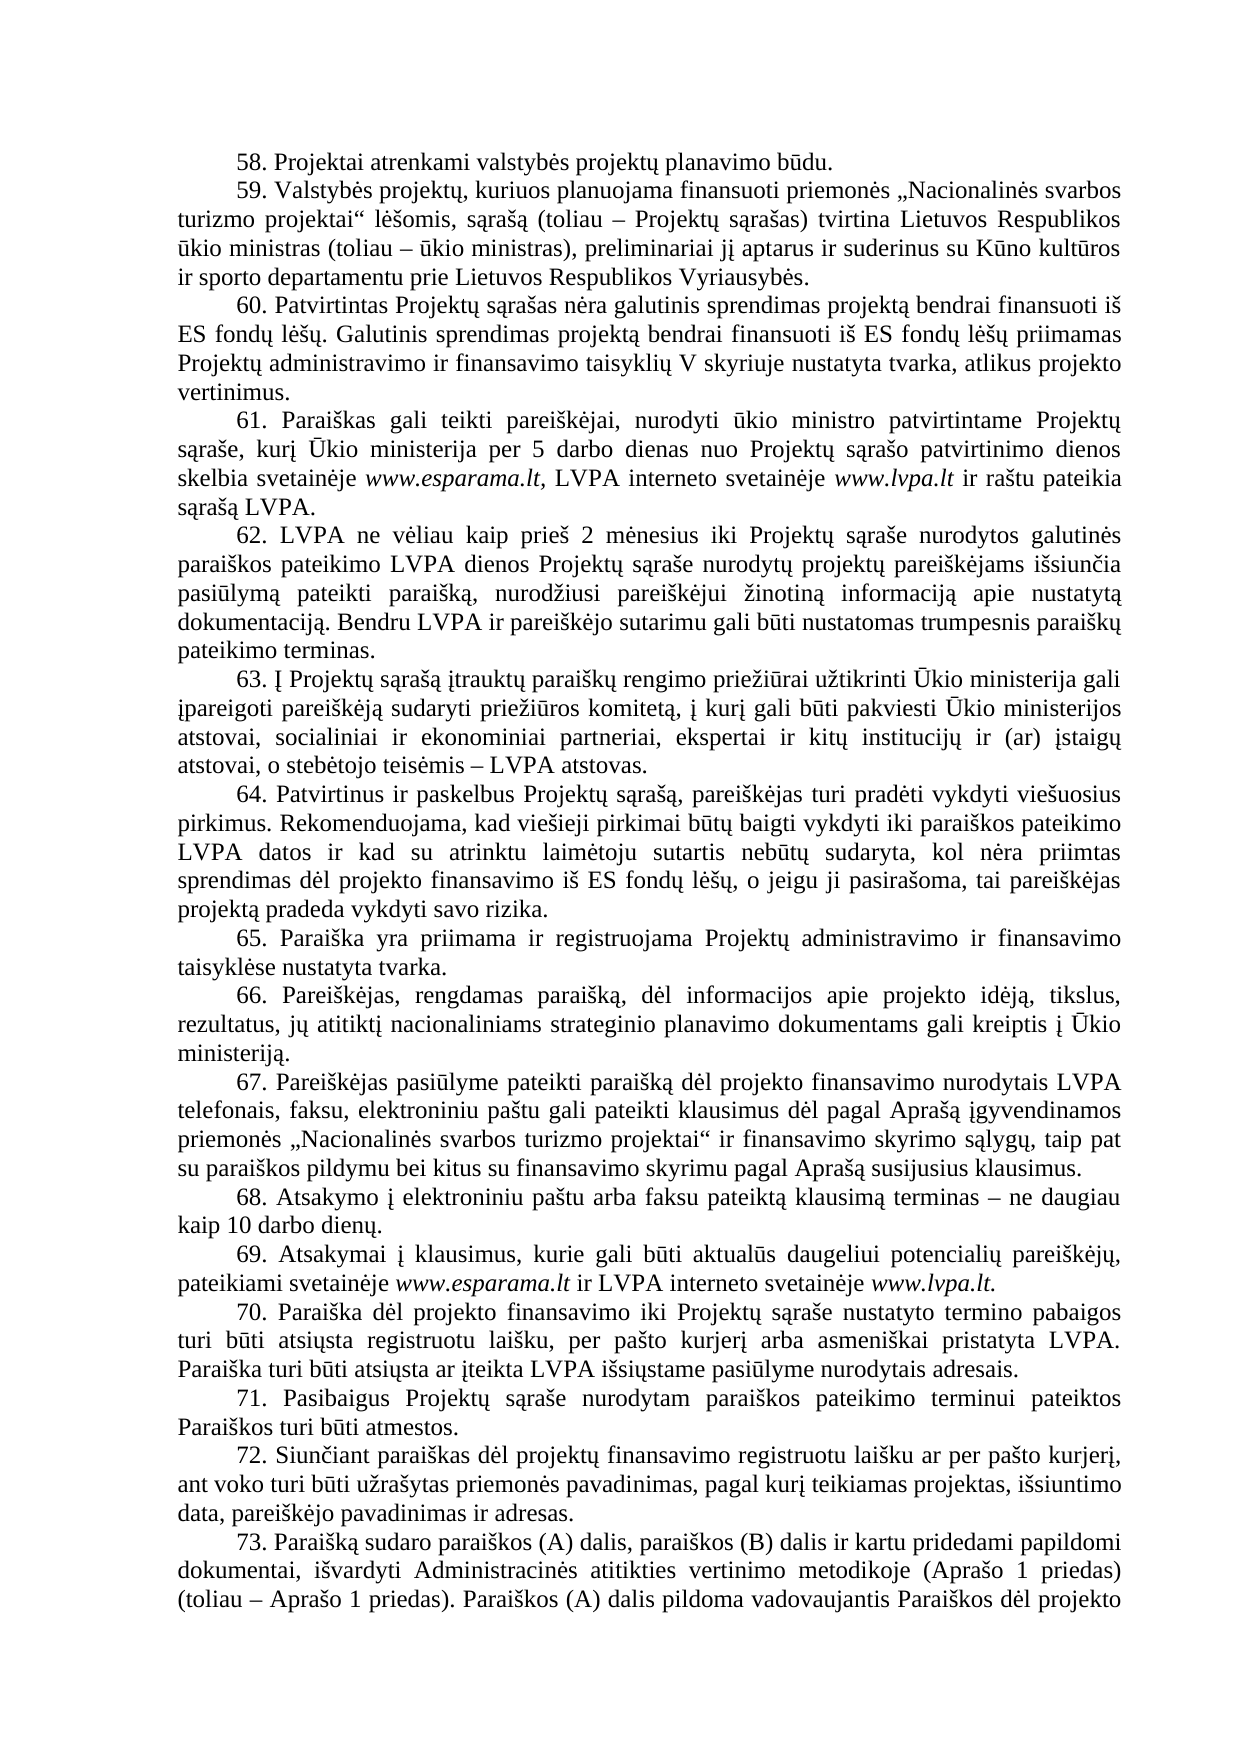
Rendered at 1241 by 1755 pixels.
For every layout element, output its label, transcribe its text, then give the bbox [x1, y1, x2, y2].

text 69. Atsakymai į klausimus, kurie gali būti aktualūs daugeliui potencialių pareiškėjų, pateikiami svetainėje www.esparama.lt ir LVPA interneto svetainėje www.lvpa.lt. [177, 1239, 1122, 1297]
text 62. LVPA ne vėliau kaip prieš 2 mėnesius iki Projektų sąraše nurodytos galutinės paraiškos pateikimo LVPA dienos Projektų sąraše nurodytų projektų pareiškėjams išsiunčia pasiūlymą pateikti paraišką, nurodžiusi pareiškėjui žinotiną informaciją apie nustatytą dokumentaciją. Bendru LVPA ir pareiškėjo sutarimu gali būti nustatomas trumpesnis paraiškų pateikimo terminas. [177, 521, 1122, 664]
text 60. Patvirtintas Projektų sąrašas nėra galutinis sprendimas projektą bendrai finansuoti iš ES fondų lėšų. Galutinis sprendimas projektą bendrai finansuoti iš ES fondų lėšų priimamas Projektų administravimo ir finansavimo taisyklių V skyriuje nustatyta tvarka, atlikus projekto vertinimus. [177, 291, 1122, 406]
text 66. Pareiškėjas, rengdamas paraišką, dėl informacijos apie projekto idėją, tikslus, rezultatus, jų atitiktį nacionaliniams strateginio planavimo dokumentams gali kreiptis į Ūkio ministeriją. [177, 981, 1122, 1067]
text 61. Paraiškas gali teikti pareiškėjai, nurodyti ūkio ministro patvirtintame Projektų sąraše, kurį Ūkio ministerija per 5 darbo dienas nuo Projektų sąrašo patvirtinimo dienos skelbia svetainėje www.esparama.lt, LVPA interneto svetainėje www.lvpa.lt ir raštu pateikia sąrašą LVPA. [177, 406, 1122, 521]
text 68. Atsakymo į elektroniniu paštu arba faksu pateiktą klausimą terminas – ne daugiau kaip 10 darbo dienų. [177, 1182, 1122, 1239]
text 63. Į Projektų sąrašą įtrauktų paraiškų rengimo priežiūrai užtikrinti Ūkio ministerija gali įpareigoti pareiškėją sudaryti priežiūros komitetą, į kurį gali būti pakviesti Ūkio ministerijos atstovai, socialiniai ir ekonominiai partneriai, ekspertai ir kitų institucijų ir (ar) įstaigų atstovai, o stebėtojo teisėmis – LVPA atstovas. [177, 664, 1122, 779]
text 64. Patvirtinus ir paskelbus Projektų sąrašą, pareiškėjas turi pradėti vykdyti viešuosius pirkimus. Rekomenduojama, kad viešieji pirkimai būtų baigti vykdyti iki paraiškos pateikimo LVPA datos ir kad su atrinktu laimėtoju sutartis nebūtų sudaryta, kol nėra priimtas sprendimas dėl projekto finansavimo iš ES fondų lėšų, o jeigu ji pasirašoma, tai pareiškėjas projektą pradeda vykdyti savo rizika. [177, 779, 1122, 923]
text 58. Projektai atrenkami valstybės projektų planavimo būdu. [177, 147, 1122, 176]
text 65. Paraiška yra priimama ir registruojama Projektų administravimo ir finansavimo taisyklėse nustatyta tvarka. [177, 923, 1122, 981]
text 67. Pareiškėjas pasiūlyme pateikti paraišką dėl projekto finansavimo nurodytais LVPA telefonais, faksu, elektroniniu paštu gali pateikti klausimus dėl pagal Aprašą įgyvendinamos priemonės „Nacionalinės svarbos turizmo projektai“ ir finansavimo skyrimo sąlygų, taip pat su paraiškos pildymu bei kitus su finansavimo skyrimu pagal Aprašą susijusius klausimus. [177, 1067, 1122, 1182]
text 59. Valstybės projektų, kuriuos planuojama finansuoti priemonės „Nacionalinės svarbos turizmo projektai“ lėšomis, sąrašą (toliau – Projektų sąrašas) tvirtina Lietuvos Respublikos ūkio ministras (toliau – ūkio ministras), preliminariai jį aptarus ir suderinus su Kūno kultūros ir sporto departamentu prie Lietuvos Respublikos Vyriausybės. [177, 176, 1122, 291]
text 72. Siunčiant paraiškas dėl projektų finansavimo registruotu laišku ar per pašto kurjerį, ant voko turi būti užrašytas priemonės pavadinimas, pagal kurį teikiamas projektas, išsiuntimo data, pareiškėjo pavadinimas ir adresas. [177, 1441, 1122, 1527]
text 71. Pasibaigus Projektų sąraše nurodytam paraiškos pateikimo terminui pateiktos Paraiškos turi būti atmestos. [177, 1383, 1122, 1441]
text 73. Paraišką sudaro paraiškos (A) dalis, paraiškos (B) dalis ir kartu pridedami papildomi dokumentai, išvardyti Administracinės atitikties vertinimo metodikoje (Aprašo 1 priedas) (toliau – Aprašo 1 priedas). Paraiškos (A) dalis pildoma vadovaujantis Paraiškos dėl projekto [177, 1527, 1122, 1613]
text 70. Paraiška dėl projekto finansavimo iki Projektų sąraše nustatyto termino pabaigos turi būti atsiųsta registruotu laišku, per pašto kurjerį arba asmeniškai pristatyta LVPA. Paraiška turi būti atsiųsta ar įteikta LVPA išsiųstame pasiūlyme nurodytais adresais. [177, 1297, 1122, 1383]
